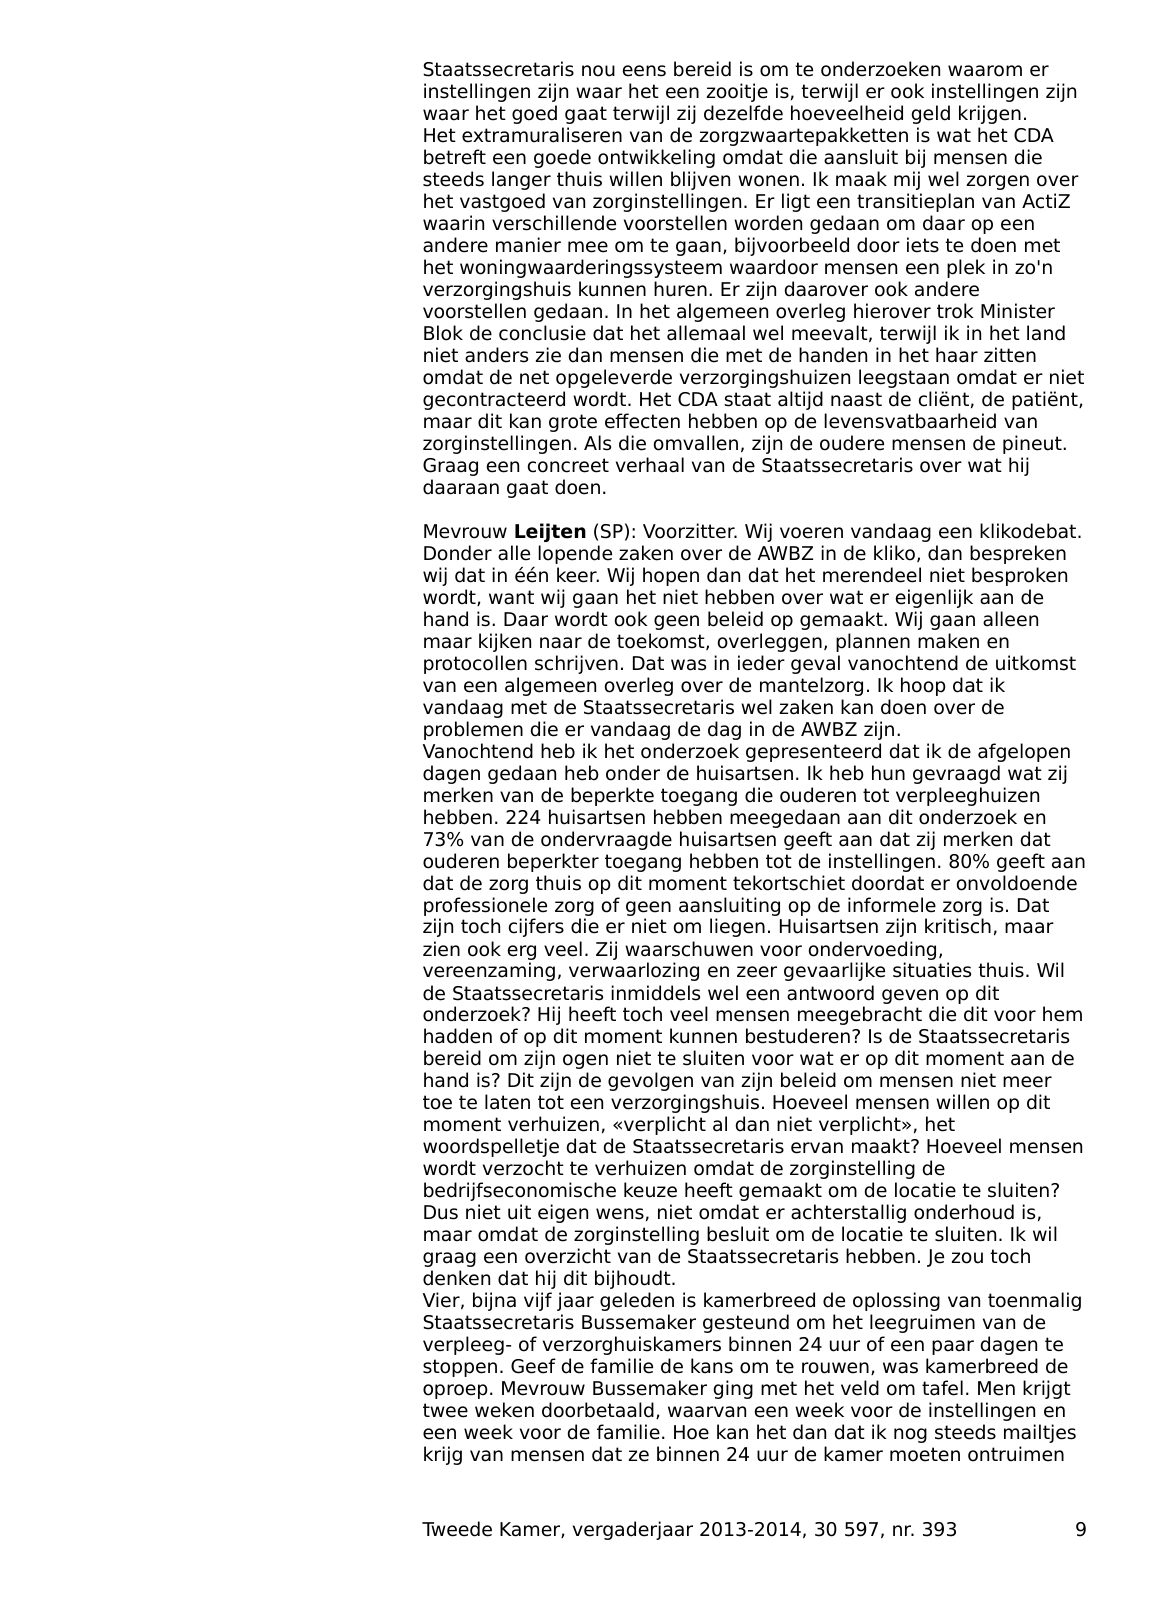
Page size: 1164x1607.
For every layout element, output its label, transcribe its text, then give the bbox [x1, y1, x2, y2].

text Het extramuraliseren van de zorgzwaartepakketten is wat het CDA betreft een goede ontwikkeling omdat die aansluit bij mensen die steeds langer thuis willen blijven wonen. Ik maak mij wel zorgen over het vastgoed van zorginstellingen. Er ligt een transitieplan van ActiZ waarin verschillende voorstellen worden gedaan om daar op een andere manier mee om te gaan, bijvoorbeeld door iets te doen met het woningwaarderingssysteem waardoor mensen een plek in zo'n verzorgingshuis kunnen huren. Er zijn daarover ook andere voorstellen gedaan. In het algemeen overleg hierover trok Minister Blok de conclusie dat het allemaal wel meevalt, terwijl ik in het land niet anders zie dan mensen die met de handen in het haar zitten omdat de net opgeleverde verzorgingshuizen leegstaan omdat er niet gecontracteerd wordt. Het CDA staat altijd naast de cliënt, de patiënt, maar dit kan grote effecten hebben op de levensvatbaarheid van zorginstellingen. Als die omvallen, zijn de oudere mensen de pineut. Graag een concreet verhaal van de Staatssecretaris over wat hij daaraan gaat doen. [422, 125, 1087, 499]
text Staatssecretaris nou eens bereid is om te onderzoeken waarom er instellingen zijn waar het een zooitje is, terwijl er ook instellingen zijn waar het goed gaat terwijl zij dezelfde hoeveelheid geld krijgen. [422, 59, 1087, 125]
text Vanochtend heb ik het onderzoek gepresenteerd dat ik de afgelopen dagen gedaan heb onder de huisartsen. Ik heb hun gevraagd wat zij merken van de beperkte toegang die ouderen tot verpleeghuizen hebben. 224 huisartsen hebben meegedaan aan dit onderzoek en 73% van de ondervraagde huisartsen geeft aan dat zij merken dat ouderen beperkter toegang hebben tot de instellingen. 80% geeft aan dat de zorg thuis op dit moment tekortschiet doordat er onvoldoende professionele zorg of geen aansluiting op de informele zorg is. Dat zijn toch cijfers die er niet om liegen. Huisartsen zijn kritisch, maar zien ook erg veel. Zij waarschuwen voor ondervoeding, vereenzaming, verwaarlozing en zeer gevaarlijke situaties thuis. Wil de Staatssecretaris inmiddels wel een antwoord geven op dit onderzoek? Hij heeft toch veel mensen meegebracht die dit voor hem hadden of op dit moment kunnen bestuderen? Is de Staatssecretaris bereid om zijn ogen niet te sluiten voor wat er op dit moment aan de hand is? Dit zijn de gevolgen van zijn beleid om mensen niet meer toe te laten tot een verzorgingshuis. Hoeveel mensen willen op dit moment verhuizen, «verplicht al dan niet verplicht», het woordspelletje dat de Staatssecretaris ervan maakt? Hoeveel mensen wordt verzocht te verhuizen omdat de zorginstelling de bedrijfseconomische keuze heeft gemaakt om de locatie te sluiten? Dus niet uit eigen wens, niet omdat er achterstallig onderhoud is, maar omdat de zorginstelling besluit om de locatie te sluiten. Ik wil graag een overzicht van de Staatssecretaris hebben. Je zou toch denken dat hij dit bijhoudt. [422, 741, 1087, 1290]
text Mevrouw Leijten (SP): Voorzitter. Wij voeren vandaag een klikodebat. Donder alle lopende zaken over de AWBZ in de kliko, dan bespreken wij dat in één keer. Wij hopen dan dat het merendeel niet besproken wordt, want wij gaan het niet hebben over wat er eigenlijk aan de hand is. Daar wordt ook geen beleid op gemaakt. Wij gaan alleen maar kijken naar de toekomst, overleggen, plannen maken en protocollen schrijven. Dat was in ieder geval vanochtend de uitkomst van een algemeen overleg over de mantelzorg. Ik hoop dat ik vandaag met de Staatssecretaris wel zaken kan doen over de problemen die er vandaag de dag in de AWBZ zijn. [422, 521, 1087, 741]
text Vier, bijna vijf jaar geleden is kamerbreed de oplossing van toenmalig Staatssecretaris Bussemaker gesteund om het leegruimen van de verpleeg- of verzorghuiskamers binnen 24 uur of een paar dagen te stoppen. Geef de familie de kans om te rouwen, was kamerbreed de oproep. Mevrouw Bussemaker ging met het veld om tafel. Men krijgt twee weken doorbetaald, waarvan een week voor de instellingen en een week voor de familie. Hoe kan het dan dat ik nog steeds mailtjes krijg van mensen dat ze binnen 24 uur de kamer moeten ontruimen [422, 1290, 1087, 1466]
